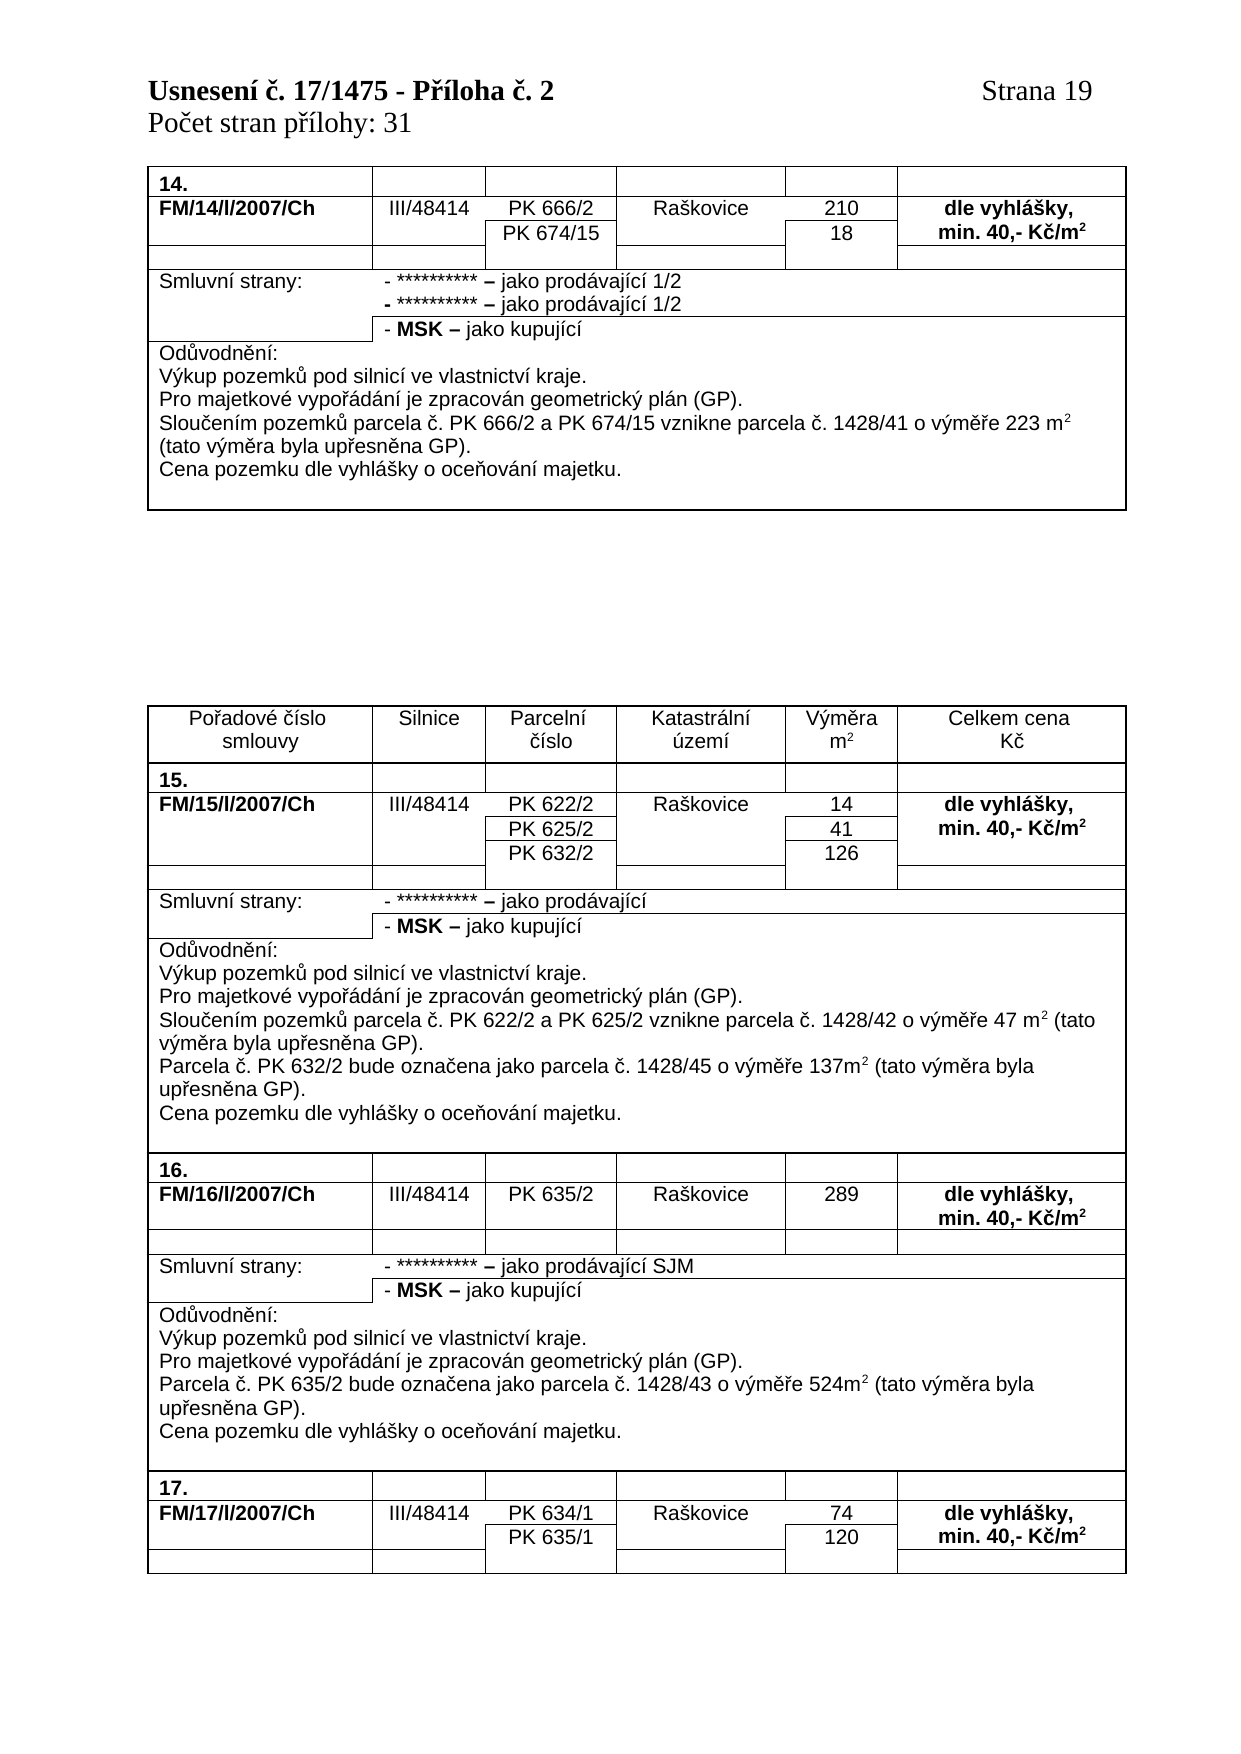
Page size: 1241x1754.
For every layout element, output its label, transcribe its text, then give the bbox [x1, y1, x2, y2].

table_header Silnice [373, 707, 485, 762]
table_cell [373, 167, 485, 196]
table_cell III/48414 [373, 197, 485, 244]
table_cell [486, 1154, 616, 1182]
table_cell [786, 167, 897, 196]
table_cell [786, 764, 897, 792]
table_cell [373, 246, 485, 269]
table_cell [617, 1154, 785, 1182]
table_cell [898, 167, 1125, 196]
table_cell FM/16/l/2007/Ch [149, 1183, 372, 1229]
table_cell [486, 865, 616, 889]
table_cell dle vyhlášky, min. 40,- Kč/m2 [898, 793, 1125, 864]
table_cell [786, 1230, 897, 1253]
table_cell 14. [149, 167, 372, 196]
table_cell [786, 1472, 897, 1500]
table_cell FM/14/l/2007/Ch [149, 197, 372, 244]
table_cell 16. [149, 1154, 372, 1182]
table_cell [149, 1550, 372, 1573]
table_cell [617, 764, 785, 792]
table_header PK 666/2 [485, 197, 616, 220]
table_cell [786, 245, 897, 269]
table_cell [486, 1549, 616, 1573]
table_cell 126 [786, 841, 897, 864]
table_cell III/48414 [373, 1501, 485, 1548]
table_cell PK 635/2 [486, 1183, 616, 1229]
table_header 210 [785, 197, 897, 220]
table_cell [617, 167, 785, 196]
table_header Výměra m2 [786, 707, 897, 762]
table_cell [898, 866, 1125, 889]
table_cell [486, 1472, 616, 1500]
table_cell [898, 1230, 1125, 1253]
table_cell dle vyhlášky, min. 40,- Kč/m2 [898, 1501, 1125, 1548]
table_cell - MSK – jako kupující [373, 1279, 1125, 1302]
table_cell [617, 1550, 785, 1573]
table_cell - MSK – jako kupující [373, 317, 1125, 341]
table_header Katastrální území [617, 707, 785, 762]
table_header - ********** – jako prodávající 1/2 - ********** – jako prodávající 1/2 [373, 270, 1125, 316]
table_header PK 622/2 [485, 793, 616, 816]
table_cell III/48414 [373, 1183, 485, 1229]
table_cell [486, 245, 616, 269]
table_cell Raškovice [617, 793, 785, 864]
table_cell PK 635/1 [486, 1525, 616, 1548]
table_cell PK 632/2 [486, 841, 616, 864]
table_cell [898, 246, 1125, 269]
table_cell 289 [786, 1183, 897, 1229]
table_header 14 [785, 793, 897, 816]
table_cell dle vyhlášky, min. 40,- Kč/m2 [898, 1183, 1125, 1229]
table_header PK 634/1 [485, 1501, 616, 1524]
table_cell [898, 764, 1125, 792]
table_cell [898, 1154, 1125, 1182]
table_cell [786, 1549, 897, 1573]
table_cell [373, 1472, 485, 1500]
table_cell - MSK – jako kupující [373, 914, 1125, 937]
table_cell [786, 1154, 897, 1182]
table_header Parcelní číslo [486, 707, 616, 762]
table_cell 120 [786, 1525, 897, 1548]
table_header Pořadové číslo smlouvy [149, 707, 372, 762]
table_cell Raškovice [617, 1183, 785, 1229]
table_cell [617, 866, 785, 889]
table_cell Smluvní strany: [149, 1255, 373, 1302]
table_cell Raškovice [617, 1501, 785, 1548]
table_cell III/48414 [373, 793, 485, 864]
table_cell [373, 1230, 485, 1253]
table_cell [373, 1550, 485, 1573]
table_header - ********** – jako prodávající [373, 890, 1125, 913]
table_cell FM/17/l/2007/Ch [149, 1501, 372, 1548]
table_cell 41 [786, 817, 897, 840]
table_cell Raškovice [617, 197, 785, 244]
table_cell 15. [149, 764, 372, 792]
table_header Celkem cena Kč [898, 707, 1125, 762]
table_cell [786, 865, 897, 889]
table_cell [898, 1472, 1125, 1500]
table_cell Smluvní strany: [149, 890, 373, 937]
table_cell [617, 1230, 785, 1253]
table_cell PK 674/15 [486, 221, 616, 244]
table_cell dle vyhlášky, min. 40,- Kč/m2 [898, 197, 1125, 244]
table_cell FM/15/l/2007/Ch [149, 793, 372, 864]
table_cell 18 [786, 221, 897, 244]
table_header 74 [785, 1501, 897, 1524]
table_header - ********** – jako prodávající SJM [373, 1255, 1125, 1278]
table_cell [149, 866, 372, 889]
table_cell [617, 1472, 785, 1500]
table_cell [373, 1154, 485, 1182]
table_cell 17. [149, 1472, 372, 1500]
table_cell [149, 1230, 372, 1253]
table_cell [486, 167, 616, 196]
table_cell [373, 764, 485, 792]
table_cell [898, 1550, 1125, 1573]
table_cell [373, 866, 485, 889]
table_cell Smluvní strany: [149, 270, 373, 341]
table_cell [486, 764, 616, 792]
table_cell Odůvodnění: Výkup pozemků pod silnicí ve vlastnictví kraje. Pro majetkové vypořádání je zpracován geometrický plán (GP). Parcela č. PK 635/2 bude označena jako parcela č. 1428/43 o výměře 524m2 (tato výměra byla upřesněna GP). Cena pozemku dle vyhlášky o oceňování majetku. [149, 1302, 1125, 1470]
table_cell PK 625/2 [486, 817, 616, 840]
table_cell [617, 246, 785, 269]
table_cell Odůvodnění: Výkup pozemků pod silnicí ve vlastnictví kraje. Pro majetkové vypořádání je zpracován geometrický plán (GP). Sloučením pozemků parcela č. PK 622/2 a PK 625/2 vznikne parcela č. 1428/42 o výměře 47 m2 (tato výměra byla upřesněna GP). Parcela č. PK 632/2 bude označena jako parcela č. 1428/45 o výměře 137m2 (tato výměra byla upřesněna GP). Cena pozemku dle vyhlášky o oceňování majetku. [149, 938, 1125, 1152]
table_cell [149, 246, 372, 269]
table_cell Odůvodnění: Výkup pozemků pod silnicí ve vlastnictví kraje. Pro majetkové vypořádání je zpracován geometrický plán (GP). Sloučením pozemků parcela č. PK 666/2 a PK 674/15 vznikne parcela č. 1428/41 o výměře 223 m2 (tato výměra byla upřesněna GP). Cena pozemku dle vyhlášky o oceňování majetku. [149, 341, 1125, 509]
table_cell [486, 1230, 616, 1253]
